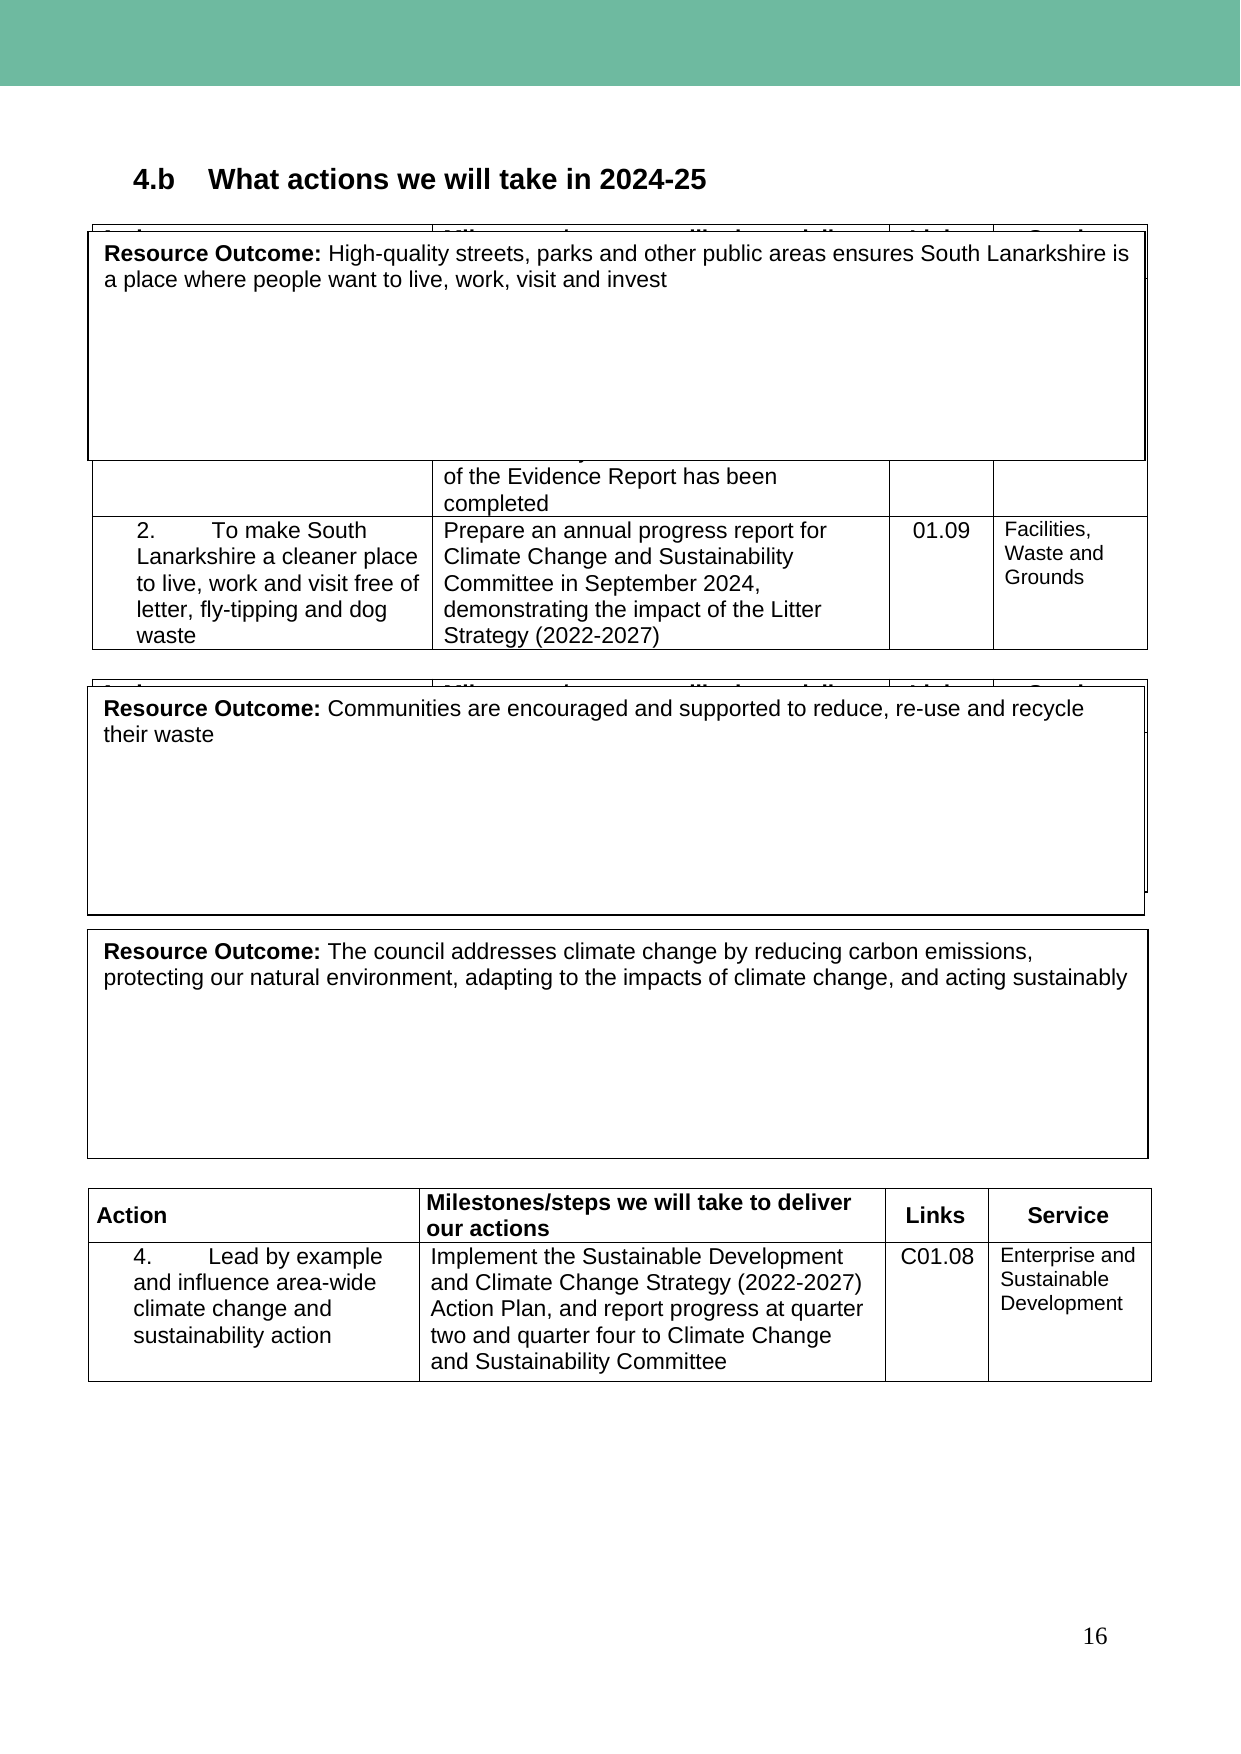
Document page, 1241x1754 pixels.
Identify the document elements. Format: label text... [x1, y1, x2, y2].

table_header Milestones/steps we will take to deliver our actions [433, 680, 889, 686]
table_cell To make South Lanarkshire a cleaner place to live, work and visit free of letter, fly-tipping and dog waste [93, 517, 432, 649]
table_header Service [989, 1189, 1151, 1242]
table_header Action [89, 1189, 419, 1242]
table_header Service [994, 680, 1147, 732]
text Resource Outcome: High-quality streets, parks and other public areas ensures South Lanarkshire is a place where people want to live, work, visit and invest [104, 240, 1129, 293]
table_header Links [886, 1189, 988, 1242]
table_cell Prepare an annual progress report for Climate Change and Sustainability Committee in September 2024, demonstrating the impact of the Litter Strategy (2022-2027) [433, 517, 889, 649]
table_header Milestones/steps we will take to deliver our actions [420, 1189, 885, 1242]
table_header Action [93, 225, 432, 231]
table_header Action [93, 680, 432, 686]
table_cell 01.09 [890, 517, 993, 649]
table_cell Facilities, Waste and Grounds [994, 517, 1147, 649]
table_cell Enterprise and Sustainable Development [989, 1243, 1151, 1381]
table_header Links [890, 680, 993, 686]
table_header Links [890, 225, 993, 231]
table_cell C01.09 [890, 461, 993, 516]
text Resource Outcome: Communities are encouraged and supported to reduce, re-use and recycle their waste [103, 695, 1129, 747]
table_cell Implement the Sustainable Development and Climate Change Strategy (2022-2027) Action Plan, and report progress at quarter two and quarter four to Climate Change and Sustainability Committee [420, 1243, 885, 1381]
table_cell Engagement on the findings following analysis of the Open Space audit will be carried out during Q2 and will in turn be used to inform the evidence report for the Local Development Plan 3. It is anticipated that a draft Open Space Strategy will be available early 2025 once the Gatecheck of the Evidence Report has been completed [433, 461, 889, 516]
text 4.b What actions we will take in 2024-25 [133, 162, 1107, 195]
text Resource Outcome: The council addresses climate change by reducing carbon emissions, protecting our natural environment, adapting to the impacts of climate change, and acting sustainably [103, 938, 1132, 991]
table_cell Lead by example and influence area-wide climate change and sustainability action [89, 1243, 419, 1381]
table_cell Prepare an Open Space Strategy in partnership with Glasgow and Clyde Valley Green Network Partnership and other council services [93, 461, 432, 516]
table_header Milestones/steps we will take to deliver our actions [433, 225, 889, 231]
table_cell Planning and Regulatory Services [994, 279, 1147, 516]
table_cell C01.08 [886, 1243, 988, 1381]
table_header Service [994, 225, 1147, 278]
